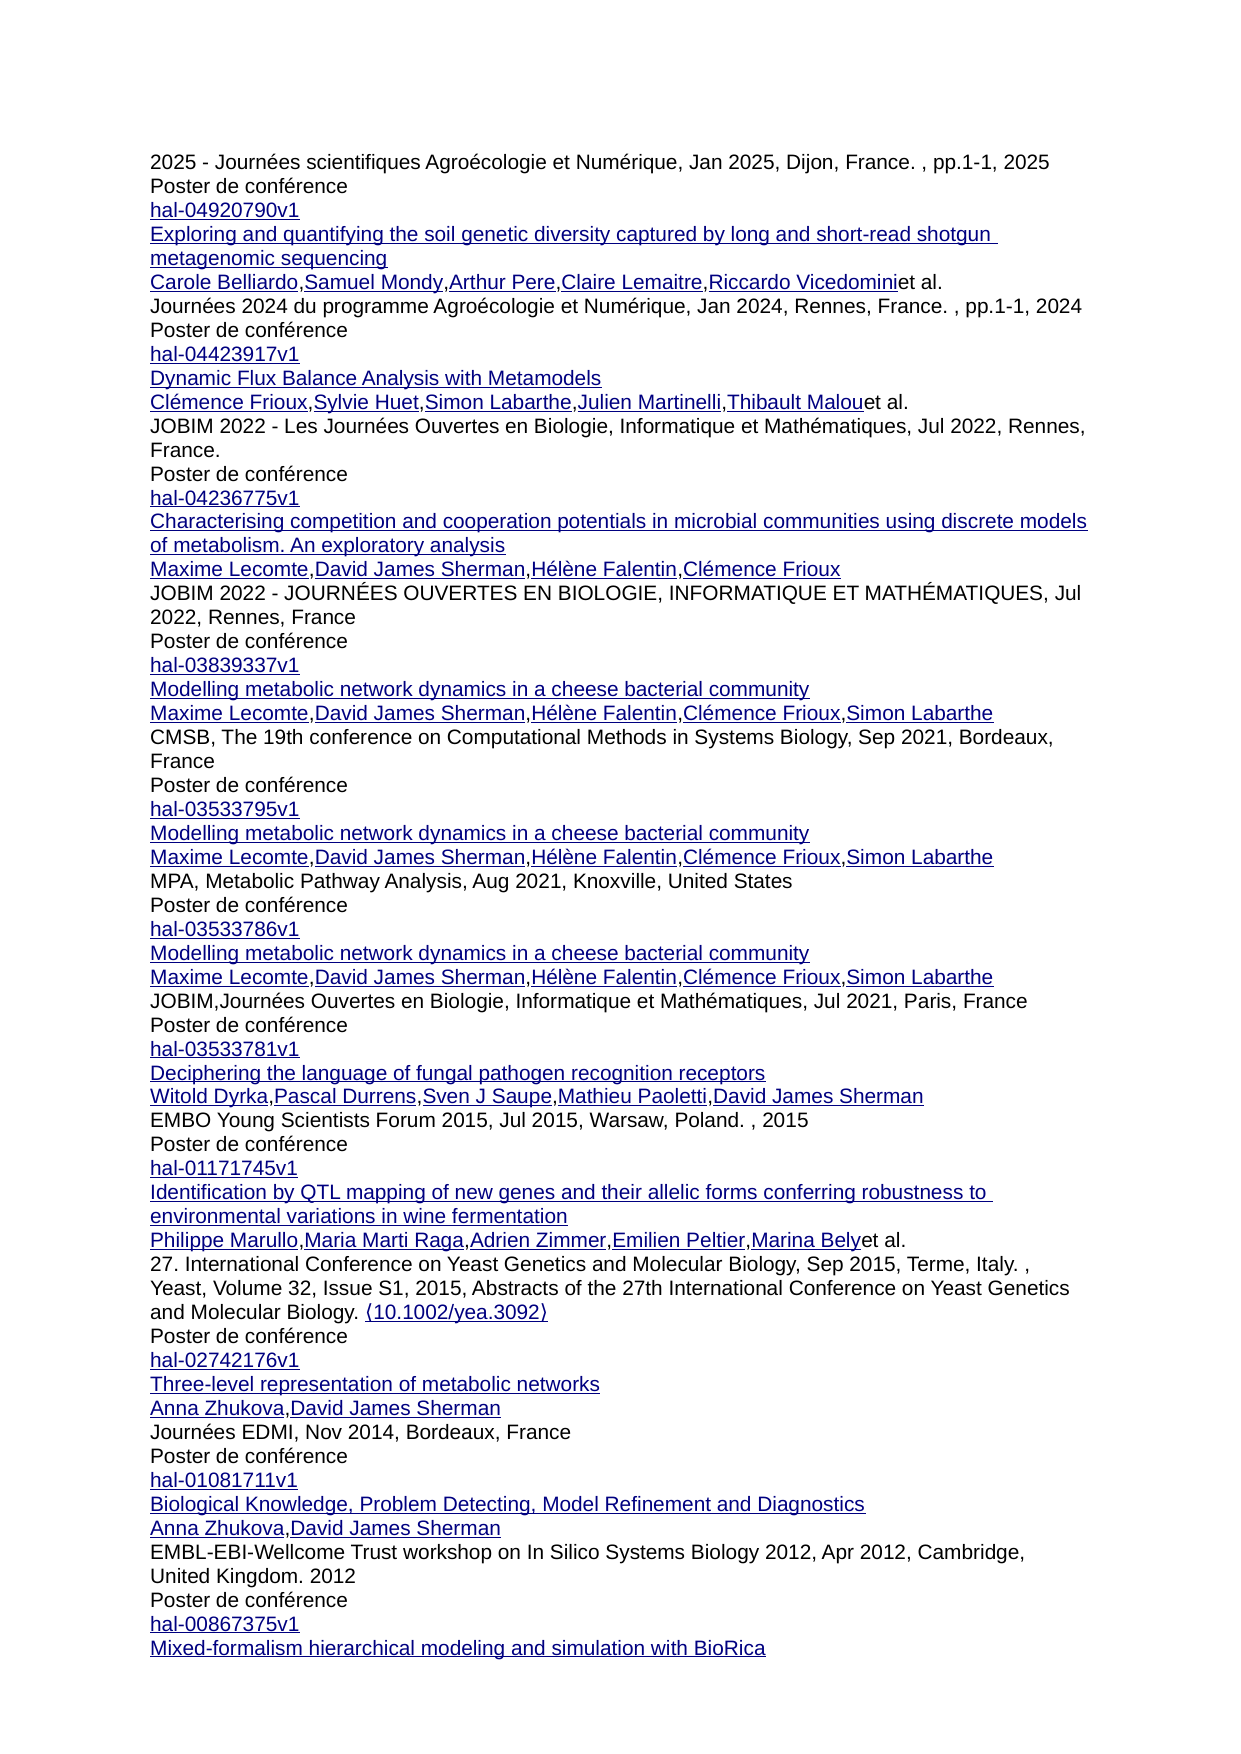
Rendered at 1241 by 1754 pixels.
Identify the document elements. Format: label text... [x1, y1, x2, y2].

table_header 2025 - Journées scientifiques Agroécologie et Numérique, Jan 2025, Dijon, France. , pp.1-1, 2025 Poster de conférence hal-04920790v1 [150, 150, 1090, 222]
table_cell Identification by QTL mapping of new genes and their allelic forms conferring robustness to environmental variations in wine fermentation Philippe Marullo,Maria Marti Raga,Adrien Zimmer,Emilien Peltier,Marina Belyet al. 27. International Conference on Yeast Genetics and Molecular Biology, Sep 2015, Terme, Italy. , Yeast, Volume 32, Issue S1, 2015, Abstracts of the 27th International Conference on Yeast Genetics and Molecular Biology. ⟨10.1002/yea.3092⟩ Poster de conférence hal-02742176v1 [150, 1180, 1090, 1372]
table_cell Dynamic Flux Balance Analysis with Metamodels Clémence Frioux,Sylvie Huet,Simon Labarthe,Julien Martinelli,Thibault Malouet al. JOBIM 2022 - Les Journées Ouvertes en Biologie, Informatique et Mathématiques, Jul 2022, Rennes, France. Poster de conférence hal-04236775v1 [150, 366, 1090, 509]
table_cell Modelling metabolic network dynamics in a cheese bacterial community Maxime Lecomte,David James Sherman,Hélène Falentin,Clémence Frioux,Simon Labarthe CMSB, The 19th conference on Computational Methods in Systems Biology, Sep 2021, Bordeaux, France Poster de conférence hal-03533795v1 [150, 677, 1090, 821]
table_cell Exploring and quantifying the soil genetic diversity captured by long and short-read shotgun metagenomic sequencing Carole Belliardo,Samuel Mondy,Arthur Pere,Claire Lemaitre,Riccardo Vicedominiet al. Journées 2024 du programme Agroécologie et Numérique, Jan 2024, Rennes, France. , pp.1-1, 2024 Poster de conférence hal-04423917v1 [150, 222, 1090, 366]
table_cell Biological Knowledge, Problem Detecting, Model Reﬁnement and Diagnostics Anna Zhukova,David James Sherman EMBL-EBI-Wellcome Trust workshop on In Silico Systems Biology 2012, Apr 2012, Cambridge, United Kingdom. 2012 Poster de conférence hal-00867375v1 [150, 1492, 1090, 1635]
table_cell Mixed-formalism hierarchical modeling and simulation with BioRica [150, 1635, 1090, 1659]
table_cell Modelling metabolic network dynamics in a cheese bacterial community Maxime Lecomte,David James Sherman,Hélène Falentin,Clémence Frioux,Simon Labarthe MPA, Metabolic Pathway Analysis, Aug 2021, Knoxville, United States Poster de conférence hal-03533786v1 [150, 821, 1090, 941]
table_cell Three-level representation of metabolic networks Anna Zhukova,David James Sherman Journées EDMI, Nov 2014, Bordeaux, France Poster de conférence hal-01081711v1 [150, 1372, 1090, 1492]
table_cell Modelling metabolic network dynamics in a cheese bacterial community Maxime Lecomte,David James Sherman,Hélène Falentin,Clémence Frioux,Simon Labarthe JOBIM,Journées Ouvertes en Biologie, Informatique et Mathématiques, Jul 2021, Paris, France Poster de conférence hal-03533781v1 [150, 941, 1090, 1060]
table_cell Deciphering the language of fungal pathogen recognition receptors Witold Dyrka,Pascal Durrens,Sven J Saupe,Mathieu Paoletti,David James Sherman EMBO Young Scientists Forum 2015, Jul 2015, Warsaw, Poland. , 2015 Poster de conférence hal-01171745v1 [150, 1060, 1090, 1180]
table_cell Characterising competition and cooperation potentials in microbial communities using discrete models of metabolism. An exploratory analysis Maxime Lecomte,David James Sherman,Hélène Falentin,Clémence Frioux JOBIM 2022 - JOURNÉES OUVERTES EN BIOLOGIE, INFORMATIQUE ET MATHÉMATIQUES, Jul 2022, Rennes, France Poster de conférence hal-03839337v1 [150, 509, 1090, 677]
